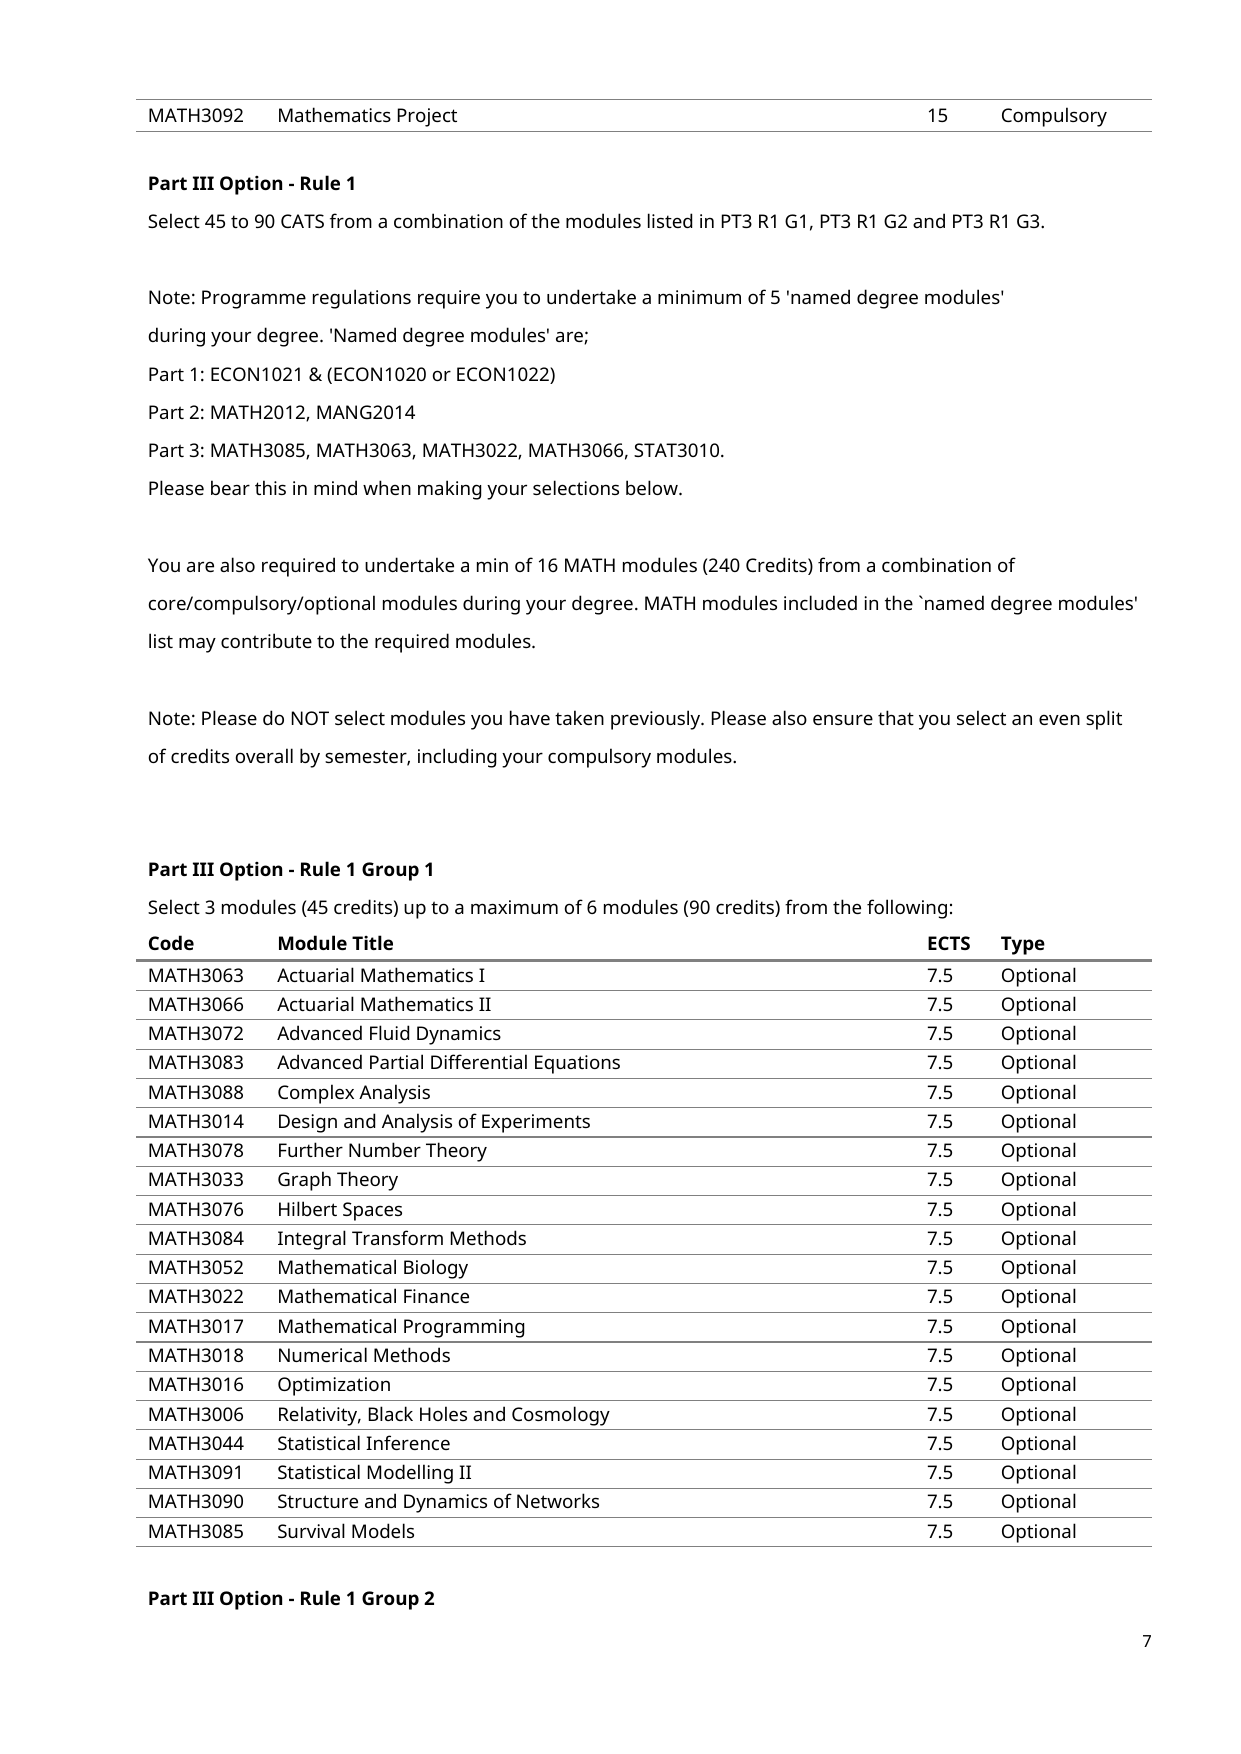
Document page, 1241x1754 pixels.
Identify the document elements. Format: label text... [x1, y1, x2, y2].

table_cell MATH3006 [136, 1401, 266, 1429]
table_cell Statistical Modelling II [266, 1460, 916, 1488]
table_cell Actuarial Mathematics I [266, 962, 916, 990]
table_cell Optional [989, 1284, 1152, 1312]
table_cell 7.5 [916, 1196, 989, 1224]
table_cell MATH3091 [136, 1460, 266, 1488]
table_cell MATH3083 [136, 1050, 266, 1078]
table_cell Mathematics Project [266, 100, 916, 131]
table_cell 7.5 [916, 1167, 989, 1195]
table_cell 7.5 [916, 1138, 989, 1166]
table_cell Mathematical Biology [266, 1255, 916, 1283]
table_cell 7.5 [916, 1430, 989, 1458]
table_cell Optional [989, 1079, 1152, 1107]
table_cell 7.5 [916, 991, 989, 1019]
table_cell Mathematical Programming [266, 1313, 916, 1341]
table_cell MATH3084 [136, 1225, 266, 1253]
table_cell Advanced Partial Differential Equations [266, 1050, 916, 1078]
table_cell Part III Option - Rule 1 Group 2 [136, 1547, 1152, 1622]
table_cell Optional [989, 1518, 1152, 1546]
table_cell MATH3088 [136, 1079, 266, 1107]
table_cell MATH3063 [136, 962, 266, 990]
table_cell MATH3044 [136, 1430, 266, 1458]
table_cell Hilbert Spaces [266, 1196, 916, 1224]
table_cell Type [989, 931, 1152, 959]
table_cell Optional [989, 962, 1152, 990]
table_cell 15 [916, 100, 989, 131]
table_cell 7.5 [916, 1284, 989, 1312]
table_cell Actuarial Mathematics II [266, 991, 916, 1019]
table_cell Optional [989, 1138, 1152, 1166]
table_cell Structure and Dynamics of Networks [266, 1489, 916, 1517]
table_cell Optional [989, 1489, 1152, 1517]
table_cell 7.5 [916, 1372, 989, 1400]
table_cell MATH3016 [136, 1372, 266, 1400]
table_cell Integral Transform Methods [266, 1225, 916, 1253]
table_cell MATH3078 [136, 1138, 266, 1166]
table_cell 7.5 [916, 1518, 989, 1546]
table_cell MATH3085 [136, 1518, 266, 1546]
table_cell MATH3052 [136, 1255, 266, 1283]
table_cell Optional [989, 1343, 1152, 1371]
table_cell 7.5 [916, 1050, 989, 1078]
table_cell MATH3076 [136, 1196, 266, 1224]
table_cell Optional [989, 1430, 1152, 1458]
table_cell 7.5 [916, 1401, 989, 1429]
table_cell MATH3014 [136, 1108, 266, 1136]
table_cell Relativity, Black Holes and Cosmology [266, 1401, 916, 1429]
table_cell MATH3066 [136, 991, 266, 1019]
table_cell Optional [989, 1401, 1152, 1429]
table_cell 7.5 [916, 962, 989, 990]
table_cell MATH3018 [136, 1343, 266, 1371]
table_cell Graph Theory [266, 1167, 916, 1195]
table_cell Optional [989, 1255, 1152, 1283]
table_cell 7.5 [916, 1343, 989, 1371]
table_cell Optional [989, 1020, 1152, 1049]
table_cell 7.5 [916, 1255, 989, 1283]
table_cell Part III Option - Rule 1 Group 1 Select 3 modules (45 credits) up to a maximum of 6 modules (90 credits) from the following: [136, 818, 1152, 931]
table_cell 7.5 [916, 1460, 989, 1488]
table_cell Module Title [266, 931, 916, 959]
table_cell Complex Analysis [266, 1079, 916, 1107]
table_cell Optional [989, 991, 1152, 1019]
table_cell Optional [989, 1050, 1152, 1078]
table_cell MATH3022 [136, 1284, 266, 1312]
table_cell Optional [989, 1167, 1152, 1195]
table_cell Optional [989, 1460, 1152, 1488]
table_cell Compulsory [989, 100, 1152, 131]
table_cell ECTS [916, 931, 989, 959]
table_cell MATH3033 [136, 1167, 266, 1195]
table_cell Design and Analysis of Experiments [266, 1108, 916, 1136]
table_cell Code [136, 931, 266, 959]
table_cell Survival Models [266, 1518, 916, 1546]
table_cell MATH3090 [136, 1489, 266, 1517]
table_cell 7.5 [916, 1225, 989, 1253]
table_cell Optional [989, 1372, 1152, 1400]
table_cell Mathematical Finance [266, 1284, 916, 1312]
table_cell Numerical Methods [266, 1343, 916, 1371]
table_cell 7.5 [916, 1489, 989, 1517]
table_cell MATH3017 [136, 1313, 266, 1341]
table_cell Optional [989, 1196, 1152, 1224]
table_cell Part III Option - Rule 1 Select 45 to 90 CATS from a combination of the modules listed in PT3 R1 G1, PT3 R1 G2 and PT3 R1 G3. Note: Programme regulations require you to undertake a minimum of 5 'named degree modules' during your degree. 'Named degree modules' are; Part 1: ECON1021 & (ECON1020 or ECON1022) Part 2: MATH2012, MANG2014 Part 3: MATH3085, MATH3063, MATH3022, MATH3066, STAT3010. Please bear this in mind when making your selections below. You are also required to undertake a min of 16 MATH modules (240 Credits) from a combination of core/compulsory/optional modules during your degree. MATH modules included in the `named degree modules' list may contribute to the required modules. Note: Please do NOT select modules you have taken previously. Please also ensure that you select an even split of credits overall by semester, including your compulsory modules. [136, 132, 1152, 818]
table_cell Advanced Fluid Dynamics [266, 1020, 916, 1049]
table_cell 7.5 [916, 1313, 989, 1341]
table_cell 7.5 [916, 1020, 989, 1049]
table_cell 7.5 [916, 1079, 989, 1107]
table_cell Statistical Inference [266, 1430, 916, 1458]
table_cell MATH3072 [136, 1020, 266, 1049]
table_cell Optional [989, 1225, 1152, 1253]
table_cell Optional [989, 1108, 1152, 1136]
table_cell Optimization [266, 1372, 916, 1400]
table_cell 7.5 [916, 1108, 989, 1136]
table_cell Optional [989, 1313, 1152, 1341]
table_cell MATH3092 [136, 100, 266, 131]
table_cell Further Number Theory [266, 1138, 916, 1166]
